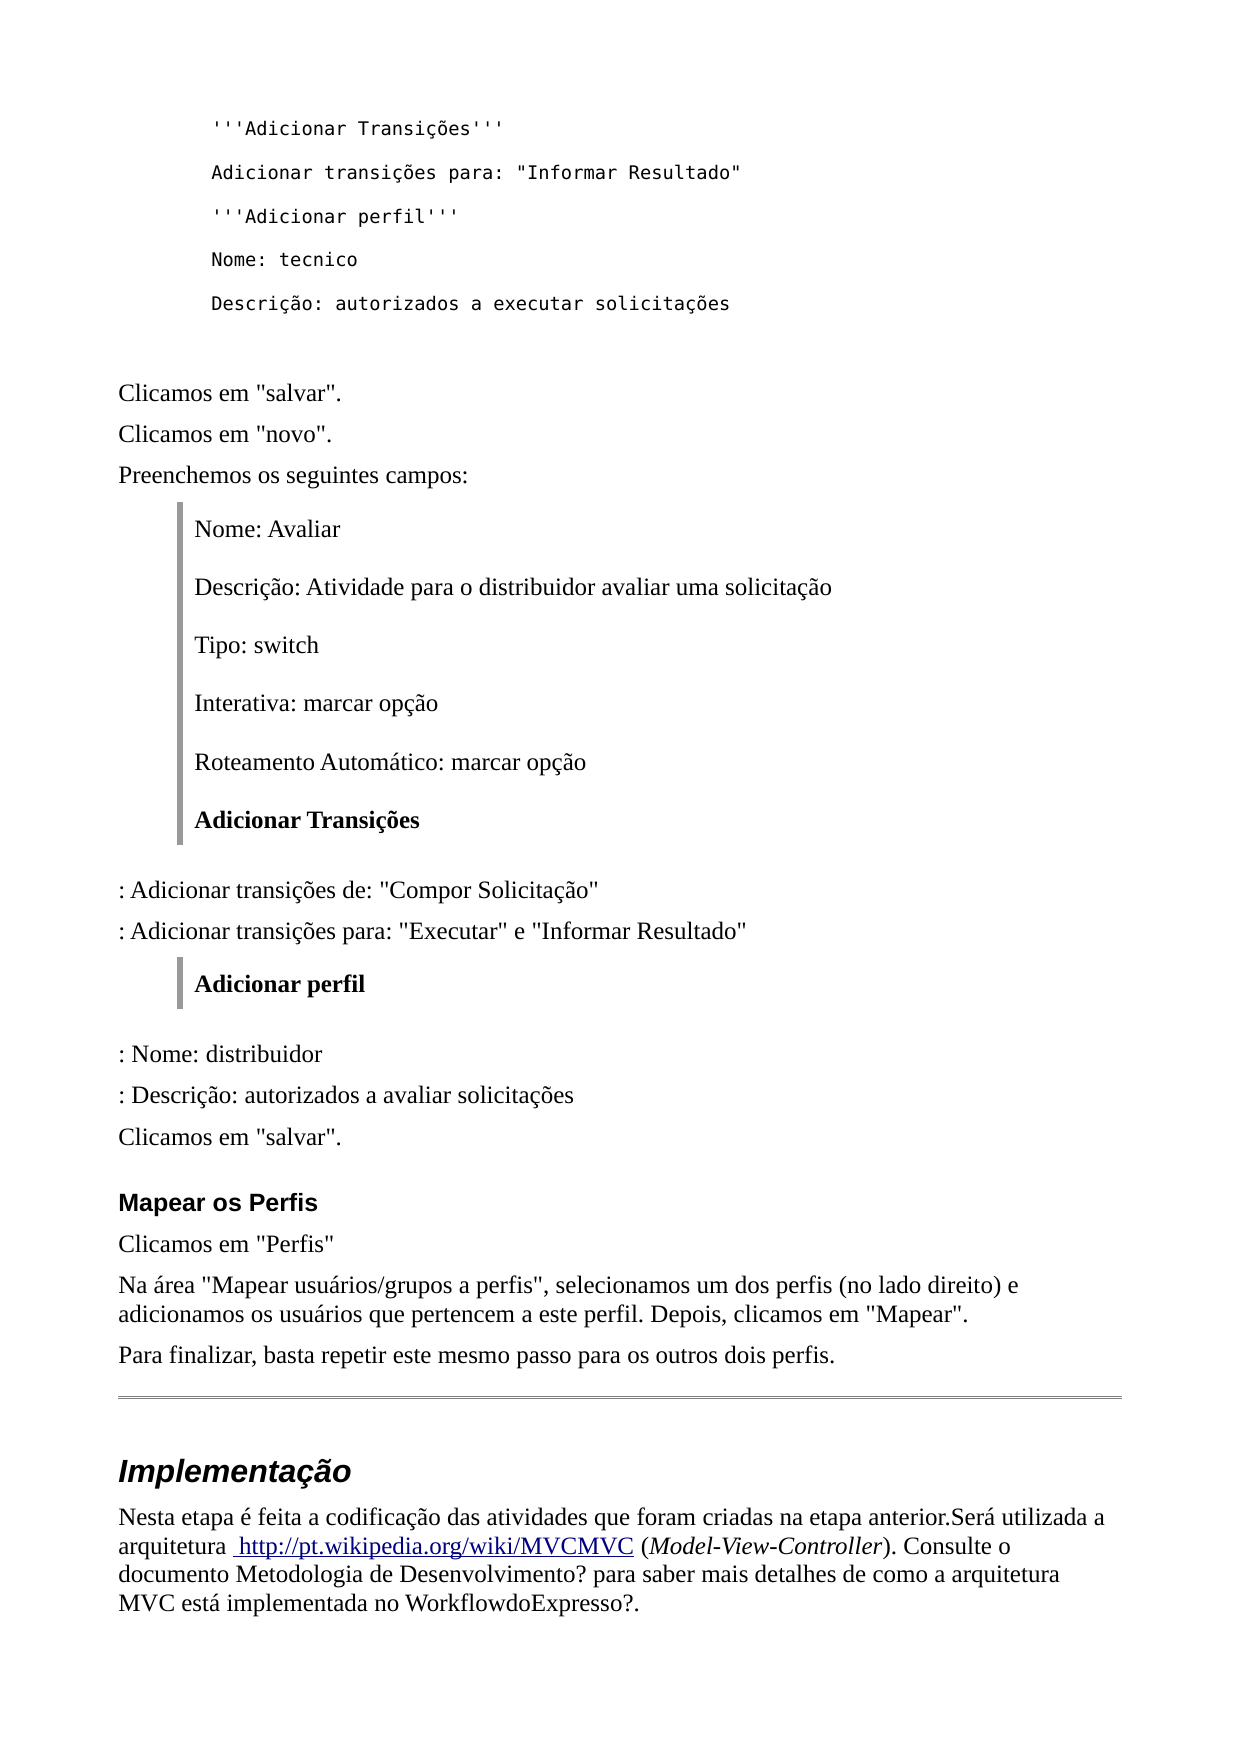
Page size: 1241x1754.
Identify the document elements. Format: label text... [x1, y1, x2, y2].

text Clicamos em "salvar". [118, 1122, 1122, 1150]
text Na área "Mapear usuários/grupos a perfis", selecionamos um dos perfis (no lado direito) e adicionamos os usuários que pertencem a este perfil. Depois, clicamos em "Mapear". [118, 1270, 1122, 1328]
text : Adicionar transições de: "Compor Solicitação" [118, 875, 1122, 903]
text Tipo: switch [183, 618, 1063, 659]
text Nesta etapa é feita a codificação das atividades que foram criadas na etapa anterior.Será utilizada a arquitetura http://pt.wikipedia.org/wiki/MVCMVC (Model-View-Controller). Consulte o documento Metodologia de Desenvolvimento? para saber mais detalhes de como a arquitetura MVC está implementada no WorkflowdoExpresso?. [118, 1502, 1122, 1617]
text '''Adicionar Transições''' Adicionar transições para: "Informar Resultado" '''Adicionar perfil''' Nome: tecnico Descrição: autorizados a executar solicitações [177, 118, 1063, 337]
text Adicionar Transições [183, 793, 1063, 845]
subtitle Mapear os Perfis [118, 1188, 1122, 1217]
text Descrição: Atividade para o distribuidor avaliar uma solicitação [183, 560, 1063, 601]
text Para finalizar, basta repetir este mesmo passo para os outros dois perfis. [118, 1340, 1122, 1369]
text Interativa: marcar opção [183, 677, 1063, 717]
text : Adicionar transições para: "Executar" e "Informar Resultado" [118, 916, 1122, 945]
text Clicamos em "novo". [118, 419, 1122, 448]
text : Nome: distribuidor [118, 1039, 1122, 1068]
text Roteamento Automático: marcar opção [183, 735, 1063, 775]
text Adicionar perfil [183, 957, 1063, 1009]
subtitle Implementação [118, 1453, 1122, 1489]
text Clicamos em "salvar". [118, 378, 1122, 407]
text Clicamos em "Perfis" [118, 1229, 1122, 1258]
text Nome: Avaliar [183, 502, 1063, 542]
text Preenchemos os seguintes campos: [118, 461, 1122, 489]
text : Descrição: autorizados a avaliar solicitações [118, 1080, 1122, 1109]
